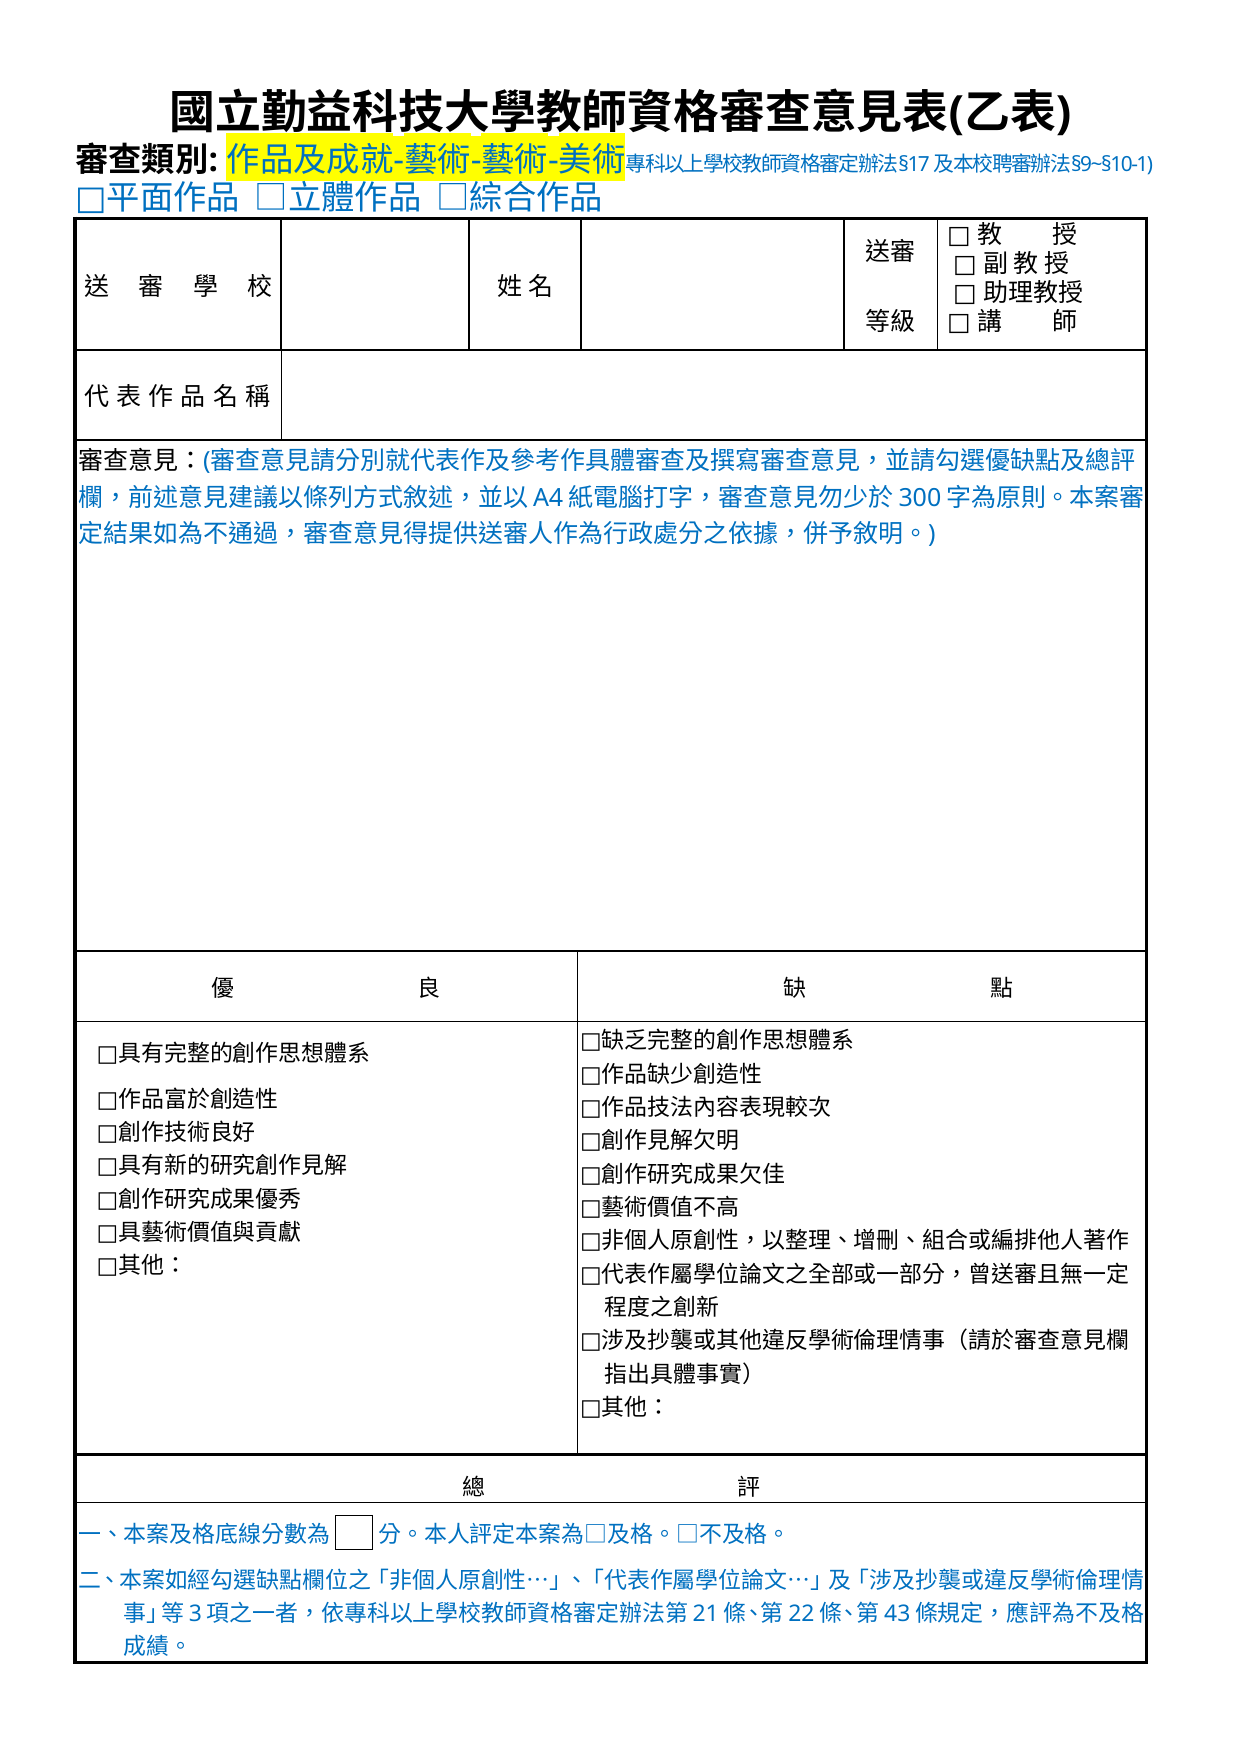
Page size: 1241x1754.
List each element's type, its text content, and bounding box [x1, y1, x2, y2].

text 審查類別: 作品及成就-藝術-藝術-美術專科以上學校教師資格審定辦法§17及本校聘審辦法§9~§10-1) [75, 142, 1165, 179]
subtitle 國立勤益科技大學教師資格審查意見表(乙表) [75, 75, 1165, 142]
table_header [582, 220, 843, 349]
table_header 姓 名 [470, 220, 580, 349]
table_cell 缺 點 [578, 952, 1145, 1021]
table_header 送審學校 [77, 220, 280, 349]
text □平面作品 □立體作品 □綜合作品 [75, 179, 1165, 217]
table_cell 優 良 [77, 952, 577, 1021]
table_header □ 教 授 □ 副 教 授 □ 助理教授 □ 講 師 [938, 220, 1145, 349]
table_cell [282, 351, 1145, 439]
table_cell 總 評 [77, 1456, 1145, 1502]
table_header [282, 220, 468, 349]
table_cell □具有完整的創作思想體系 □作品富於創造性 □創作技術良好 □具有新的研究創作見解 □創作研究成果優秀 □具藝術價值與貢獻 □其他： [77, 1022, 577, 1453]
table_cell 一、本案及格底線分數為 分。本人評定本案為□及格。□不及格。 二、本案如經勾選缺點欄位之「非個人原創性…」、「代表作屬學位論文…」及「涉及抄襲或違反學術倫理情事」等3項之一者，依專科以上學校教師資格審定辦法第21條、第22條、第43條規定，應評為不及格成績。 [77, 1503, 1145, 1661]
table_header 送審 等級 [845, 220, 937, 349]
table_cell □缺乏完整的創作思想體系 □作品缺少創造性 □作品技法內容表現較次 □創作見解欠明 □創作研究成果欠佳 □藝術價值不高 □非個人原創性，以整理、增刪、組合或編排他人著作 □代表作屬學位論文之全部或一部分，曾送審且無一定程度之創新 □涉及抄襲或其他違反學術倫理情事（請於審查意見欄指出具體事實） □其他： [578, 1022, 1145, 1453]
table_cell 代表作品名稱 [77, 351, 281, 439]
table_cell 審查意見：(審查意見請分別就代表作及參考作具體審查及撰寫審查意見，並請勾選優缺點及總評欄，前述意見建議以條列方式敘述，並以A4紙電腦打字，審查意見勿少於300字為原則。本案審定結果如為不通過，審查意見得提供送審人作為行政處分之依據，併予敘明。) [77, 441, 1145, 950]
